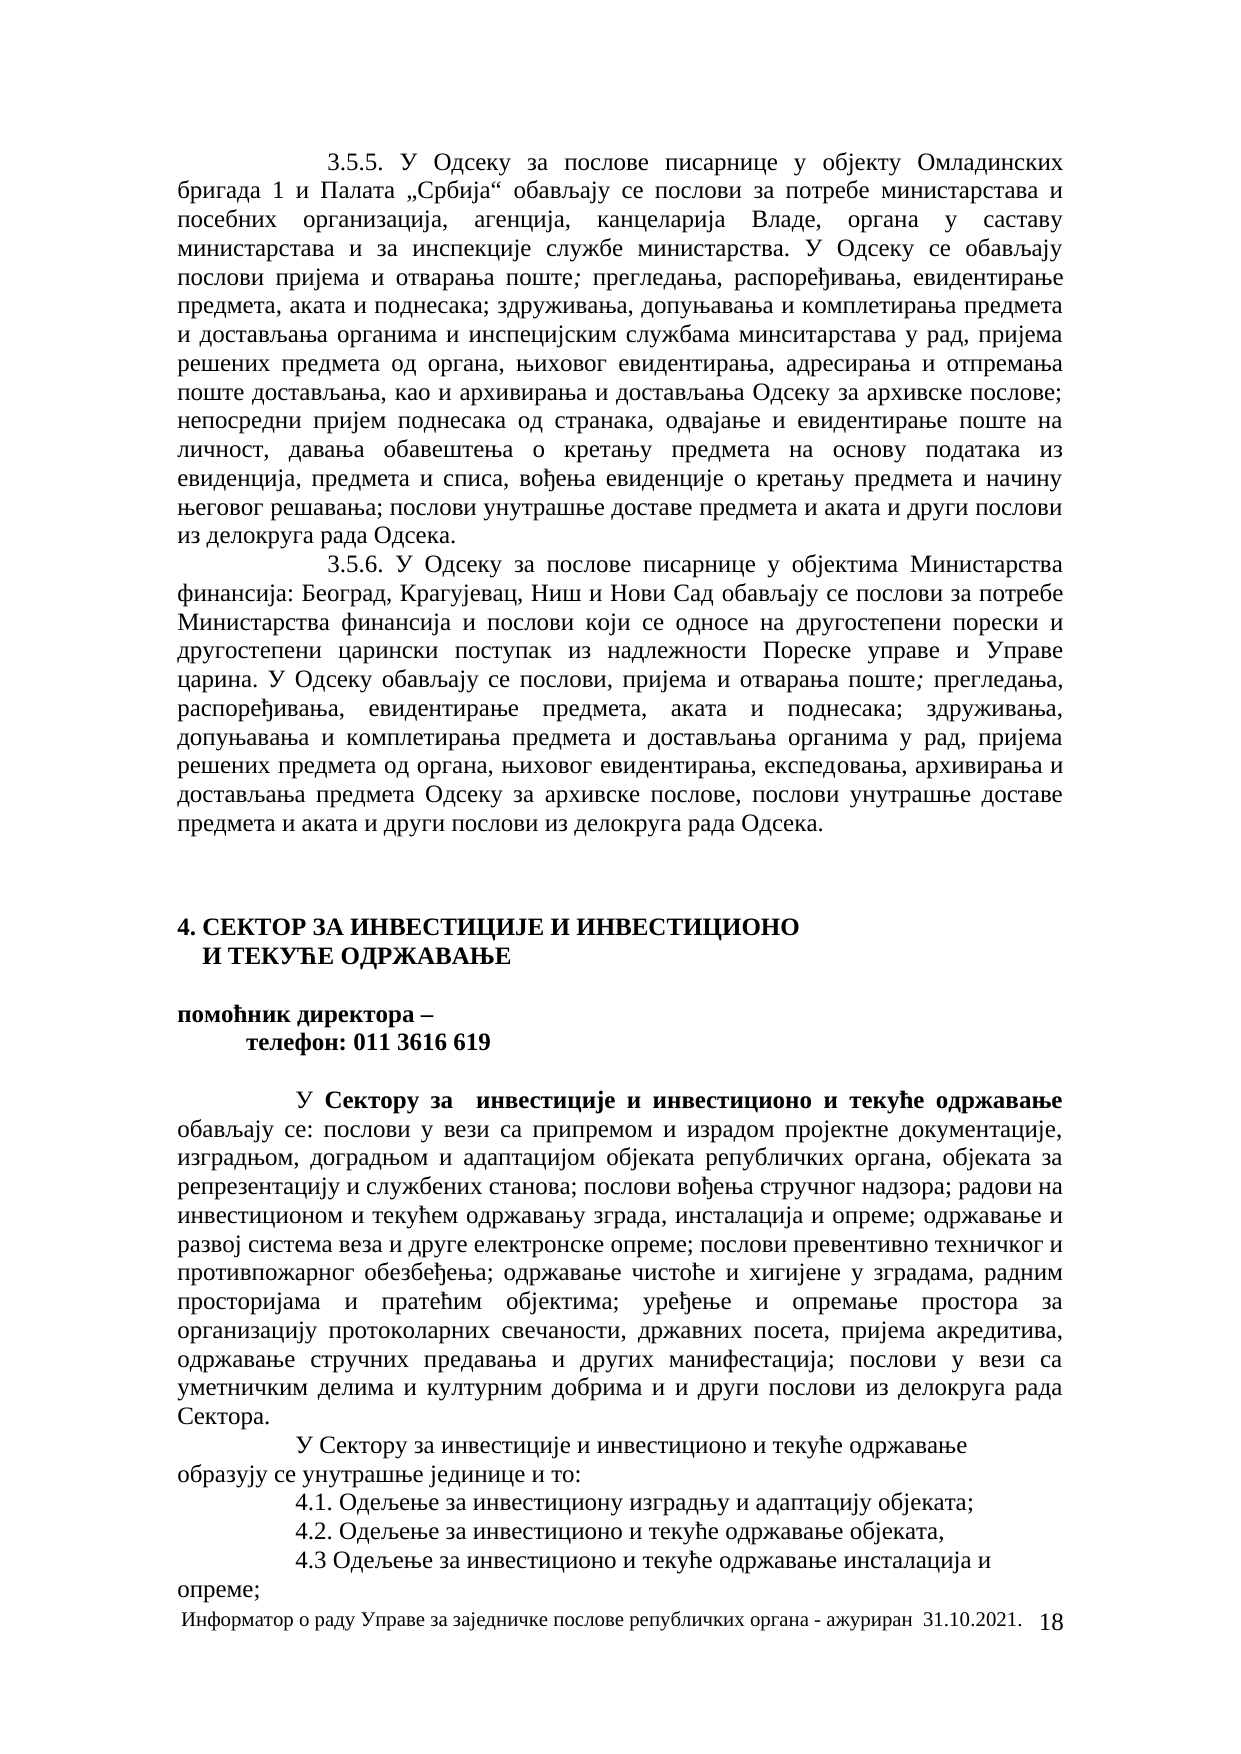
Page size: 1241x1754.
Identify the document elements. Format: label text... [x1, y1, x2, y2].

text 3.5.6. У Одсеку за послове писарнице у објектима Министарства финансија: Београд, Крагујевац, Ниш и Нови Сад обављају се послови за потребе Министарства финансија и послови који се односе на другостепени порески и другостепени царински поступак из надлежности Пореске управе и Управе царина. У Одсеку обављају се послови, пријема и отварања поште; прегледања, распоређивања, евидентирање предмета, аката и поднесака; здруживања, допуњавања и комплетирања предмета и достављања органима у рад, пријема решених предмета од органа, њиховог евидентирања, експедовања, архивирања и достављања предмета Одсеку за архивске послове, послови унутрашње доставе предмета и аката и други послови из делокруга рада Одсека. [177, 549, 1063, 837]
text 4.3 Одељење за инвестиционо и текуће одржавање инсталација и опреме; [177, 1545, 1063, 1602]
text помоћник директора – [177, 999, 1063, 1027]
text 4.1. Одељење за инвестициону изградњу и адаптацију објеката; [177, 1487, 1063, 1516]
text 3.5.5. У Одсеку за послове писарнице у објекту Омладинских бригада 1 и Палата „Србија“ обављају се послови за потребе министарстава и посебних организација, агенција, канцеларија Владе, органа у саставу министарстава и за инспекције службе министарства. У Одсеку се обављају послови пријема и отварања поште; прегледања, распоређивања, евидентирање предмета, аката и поднесака; здруживања, допуњавања и комплетирања предмета и достављања органима и инспецијским службама минситарстава у рад, пријема решених предмета од органа, њиховог евидентирања, адресирања и отпремања поште достављања, као и архивирања и достављања Одсеку за архивске послове; непосредни пријем поднесака од странака, одвајање и евидентирање поште на личност, давања обавештења о кретању предмета на основу података из евиденција, предмета и списа, вођења евиденције о кретању предмета и начину његовог решавања; послови унутрашње доставе предмета и аката и други послови из делокруга рада Одсека. [177, 147, 1063, 549]
text И ТЕКУЋЕ ОДРЖАВАЊЕ [177, 941, 1063, 970]
text У Сектору за инвестиције и инвестиционо и текуће одржавање обављају се: послови у вези са припремом и израдом пројектне документације, изградњом, доградњом и адаптацијом објеката републичких органа, објеката за репрезентацију и службених станова; послови вођења стручног надзора; радови на инвестиционом и текућем одржавању зграда, инсталација и опреме; одржавање и развој система веза и друге електронске опреме; послови превентивно техничког и противпожарног обезбеђења; одржавање чистоће и хигијене у зградама, радним просторијама и пратећим објектима; уређење и опремање простора за организацију протоколарних свечаности, државних посета, пријема акредитива, одржавање стручних предавања и других манифестација; послови у вези са уметничким делима и културним добрима и и други послови из делокруга рада Сектора. [177, 1085, 1063, 1430]
text У Сектору за инвестиције и инвестиционо и текуће одржавање образују се унутрашње јединице и то: [177, 1430, 1063, 1487]
text 4. СЕКТОР ЗА ИНВЕСТИЦИЈЕ И ИНВЕСТИЦИОНО [177, 912, 1063, 941]
text 4.2. Одељење за инвестиционо и текуће одржавање објеката, [177, 1516, 1063, 1545]
text телефон: 011 3616 619 [177, 1027, 1063, 1056]
